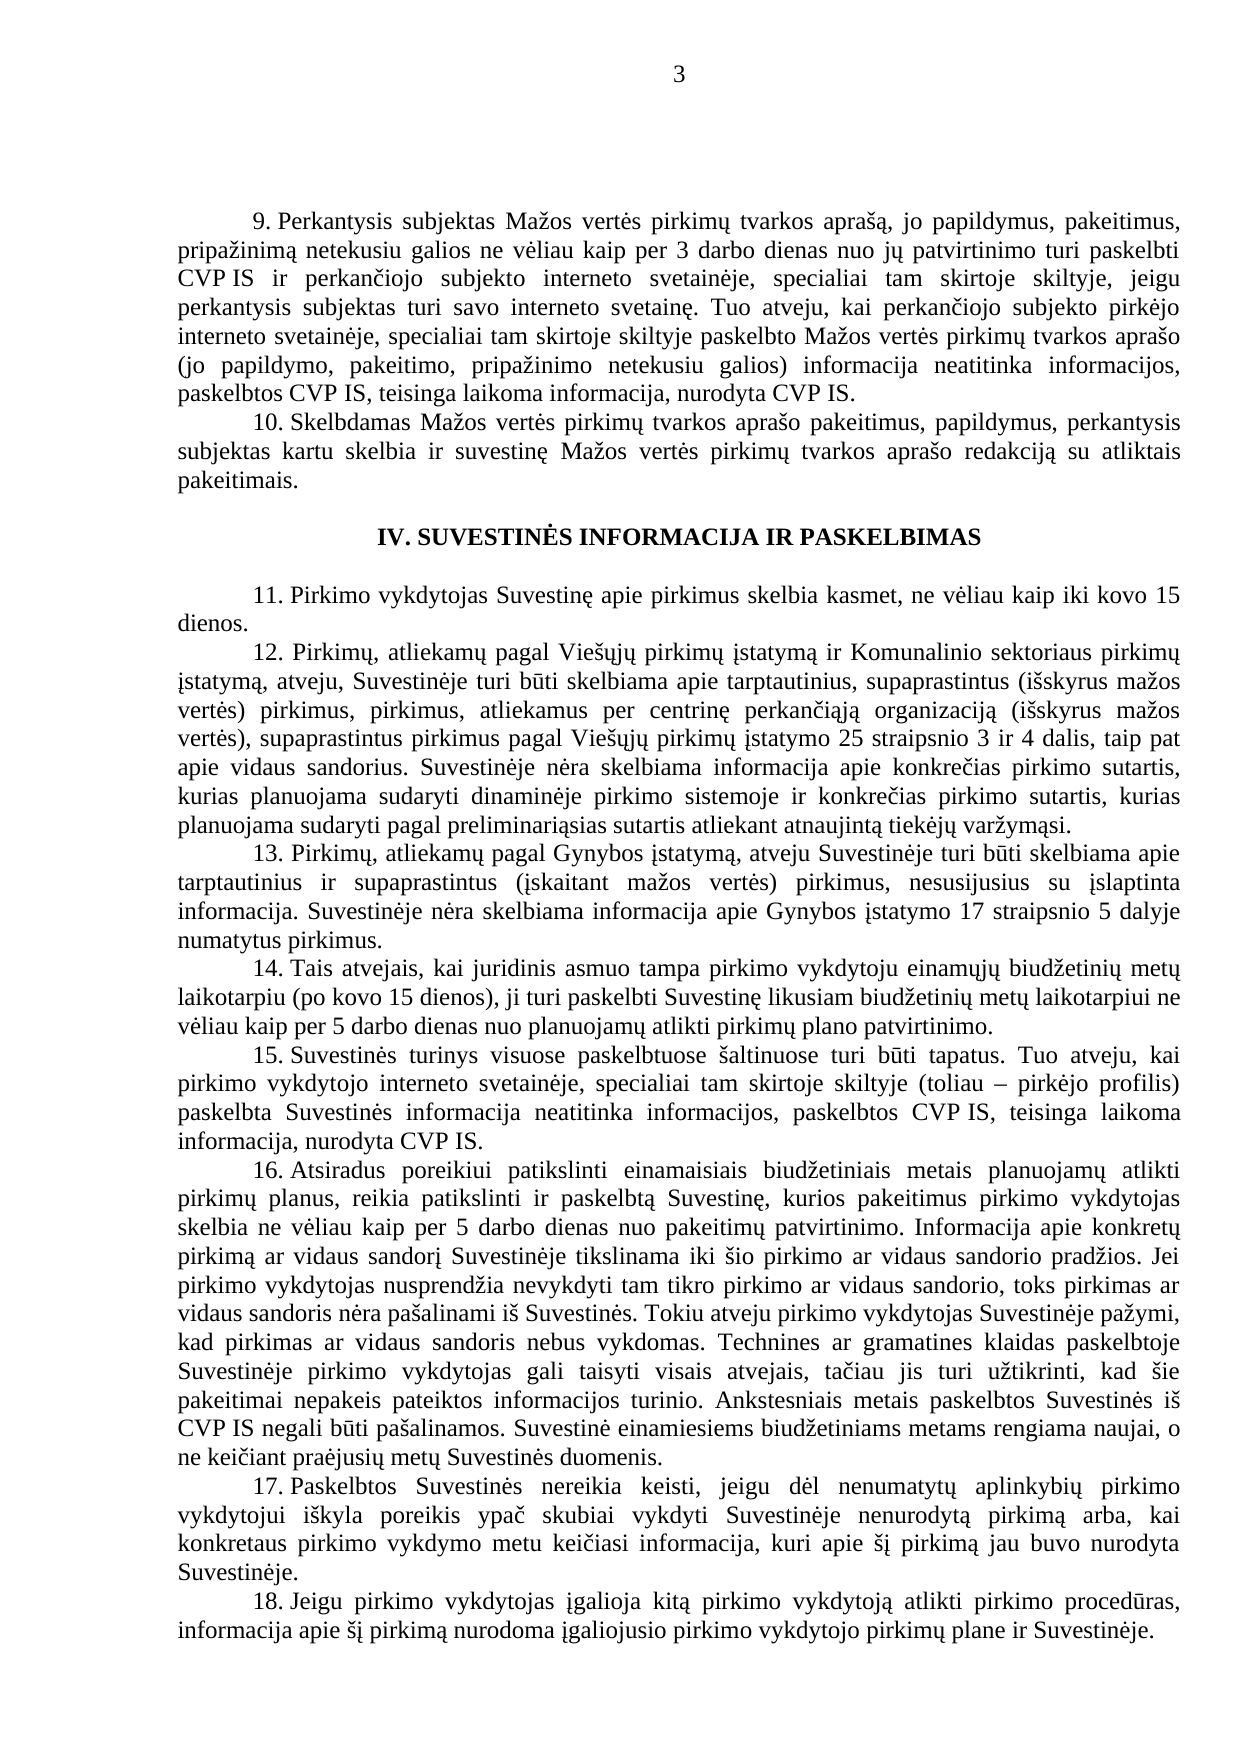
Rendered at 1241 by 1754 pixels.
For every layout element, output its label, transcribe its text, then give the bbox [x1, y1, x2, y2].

text 18. Jeigu pirkimo vykdytojas įgalioja kitą pirkimo vykdytoją atlikti pirkimo procedūras, informacija apie šį pirkimą nurodoma įgaliojusio pirkimo vykdytojo pirkimų plane ir Suvestinėje. [177, 1586, 1181, 1643]
text 9. Perkantysis subjektas Mažos vertės pirkimų tvarkos aprašą, jo papildymus, pakeitimus, pripažinimą netekusiu galios ne vėliau kaip per 3 darbo dienas nuo jų patvirtinimo turi paskelbti CVP IS ir perkančiojo subjekto interneto svetainėje, specialiai tam skirtoje skiltyje, jeigu perkantysis subjektas turi savo interneto svetainę. Tuo atveju, kai perkančiojo subjekto pirkėjo interneto svetainėje, specialiai tam skirtoje skiltyje paskelbto Mažos vertės pirkimų tvarkos aprašo (jo papildymo, pakeitimo, pripažinimo netekusiu galios) informacija neatitinka informacijos, paskelbtos CVP IS, teisinga laikoma informacija, nurodyta CVP IS. [177, 206, 1181, 407]
text 11. Pirkimo vykdytojas Suvestinę apie pirkimus skelbia kasmet, ne vėliau kaip iki kovo 15 dienos. [177, 580, 1181, 637]
text 10. Skelbdamas Mažos vertės pirkimų tvarkos aprašo pakeitimus, papildymus, perkantysis subjektas kartu skelbia ir suvestinę Mažos vertės pirkimų tvarkos aprašo redakciją su atliktais pakeitimais. [177, 407, 1181, 493]
text IV. SUVESTINĖS INFORMACIJA IR PASKELBIMAS [177, 522, 1181, 551]
text 13. Pirkimų, atliekamų pagal Gynybos įstatymą, atveju Suvestinėje turi būti skelbiama apie tarptautinius ir supaprastintus (įskaitant mažos vertės) pirkimus, nesusijusius su įslaptinta informacija. Suvestinėje nėra skelbiama informacija apie Gynybos įstatymo 17 straipsnio 5 dalyje numatytus pirkimus. [177, 838, 1181, 953]
text 15. Suvestinės turinys visuose paskelbtuose šaltinuose turi būti tapatus. Tuo atveju, kai pirkimo vykdytojo interneto svetainėje, specialiai tam skirtoje skiltyje (toliau – pirkėjo profilis) paskelbta Suvestinės informacija neatitinka informacijos, paskelbtos CVP IS, teisinga laikoma informacija, nurodyta CVP IS. [177, 1040, 1181, 1155]
text 12. Pirkimų, atliekamų pagal Viešųjų pirkimų įstatymą ir Komunalinio sektoriaus pirkimų įstatymą, atveju, Suvestinėje turi būti skelbiama apie tarptautinius, supaprastintus (išskyrus mažos vertės) pirkimus, pirkimus, atliekamus per centrinę perkančiąją organizaciją (išskyrus mažos vertės), supaprastintus pirkimus pagal Viešųjų pirkimų įstatymo 25 straipsnio 3 ir 4 dalis, taip pat apie vidaus sandorius. Suvestinėje nėra skelbiama informacija apie konkrečias pirkimo sutartis, kurias planuojama sudaryti dinaminėje pirkimo sistemoje ir konkrečias pirkimo sutartis, kurias planuojama sudaryti pagal preliminariąsias sutartis atliekant atnaujintą tiekėjų varžymąsi. [177, 637, 1181, 838]
text 14. Tais atvejais, kai juridinis asmuo tampa pirkimo vykdytoju einamųjų biudžetinių metų laikotarpiu (po kovo 15 dienos), ji turi paskelbti Suvestinę likusiam biudžetinių metų laikotarpiui ne vėliau kaip per 5 darbo dienas nuo planuojamų atlikti pirkimų plano patvirtinimo. [177, 953, 1181, 1040]
text 16. Atsiradus poreikiui patikslinti einamaisiais biudžetiniais metais planuojamų atlikti pirkimų planus, reikia patikslinti ir paskelbtą Suvestinę, kurios pakeitimus pirkimo vykdytojas skelbia ne vėliau kaip per 5 darbo dienas nuo pakeitimų patvirtinimo. Informacija apie konkretų pirkimą ar vidaus sandorį Suvestinėje tikslinama iki šio pirkimo ar vidaus sandorio pradžios. Jei pirkimo vykdytojas nusprendžia nevykdyti tam tikro pirkimo ar vidaus sandorio, toks pirkimas ar vidaus sandoris nėra pašalinami iš Suvestinės. Tokiu atveju pirkimo vykdytojas Suvestinėje pažymi, kad pirkimas ar vidaus sandoris nebus vykdomas. Technines ar gramatines klaidas paskelbtoje Suvestinėje pirkimo vykdytojas gali taisyti visais atvejais, tačiau jis turi užtikrinti, kad šie pakeitimai nepakeis pateiktos informacijos turinio. Ankstesniais metais paskelbtos Suvestinės iš CVP IS negali būti pašalinamos. Suvestinė einamiesiems biudžetiniams metams rengiama naujai, o ne keičiant praėjusių metų Suvestinės duomenis. [177, 1155, 1181, 1471]
text 17. Paskelbtos Suvestinės nereikia keisti, jeigu dėl nenumatytų aplinkybių pirkimo vykdytojui iškyla poreikis ypač skubiai vykdyti Suvestinėje nenurodytą pirkimą arba, kai konkretaus pirkimo vykdymo metu keičiasi informacija, kuri apie šį pirkimą jau buvo nurodyta Suvestinėje. [177, 1471, 1181, 1586]
